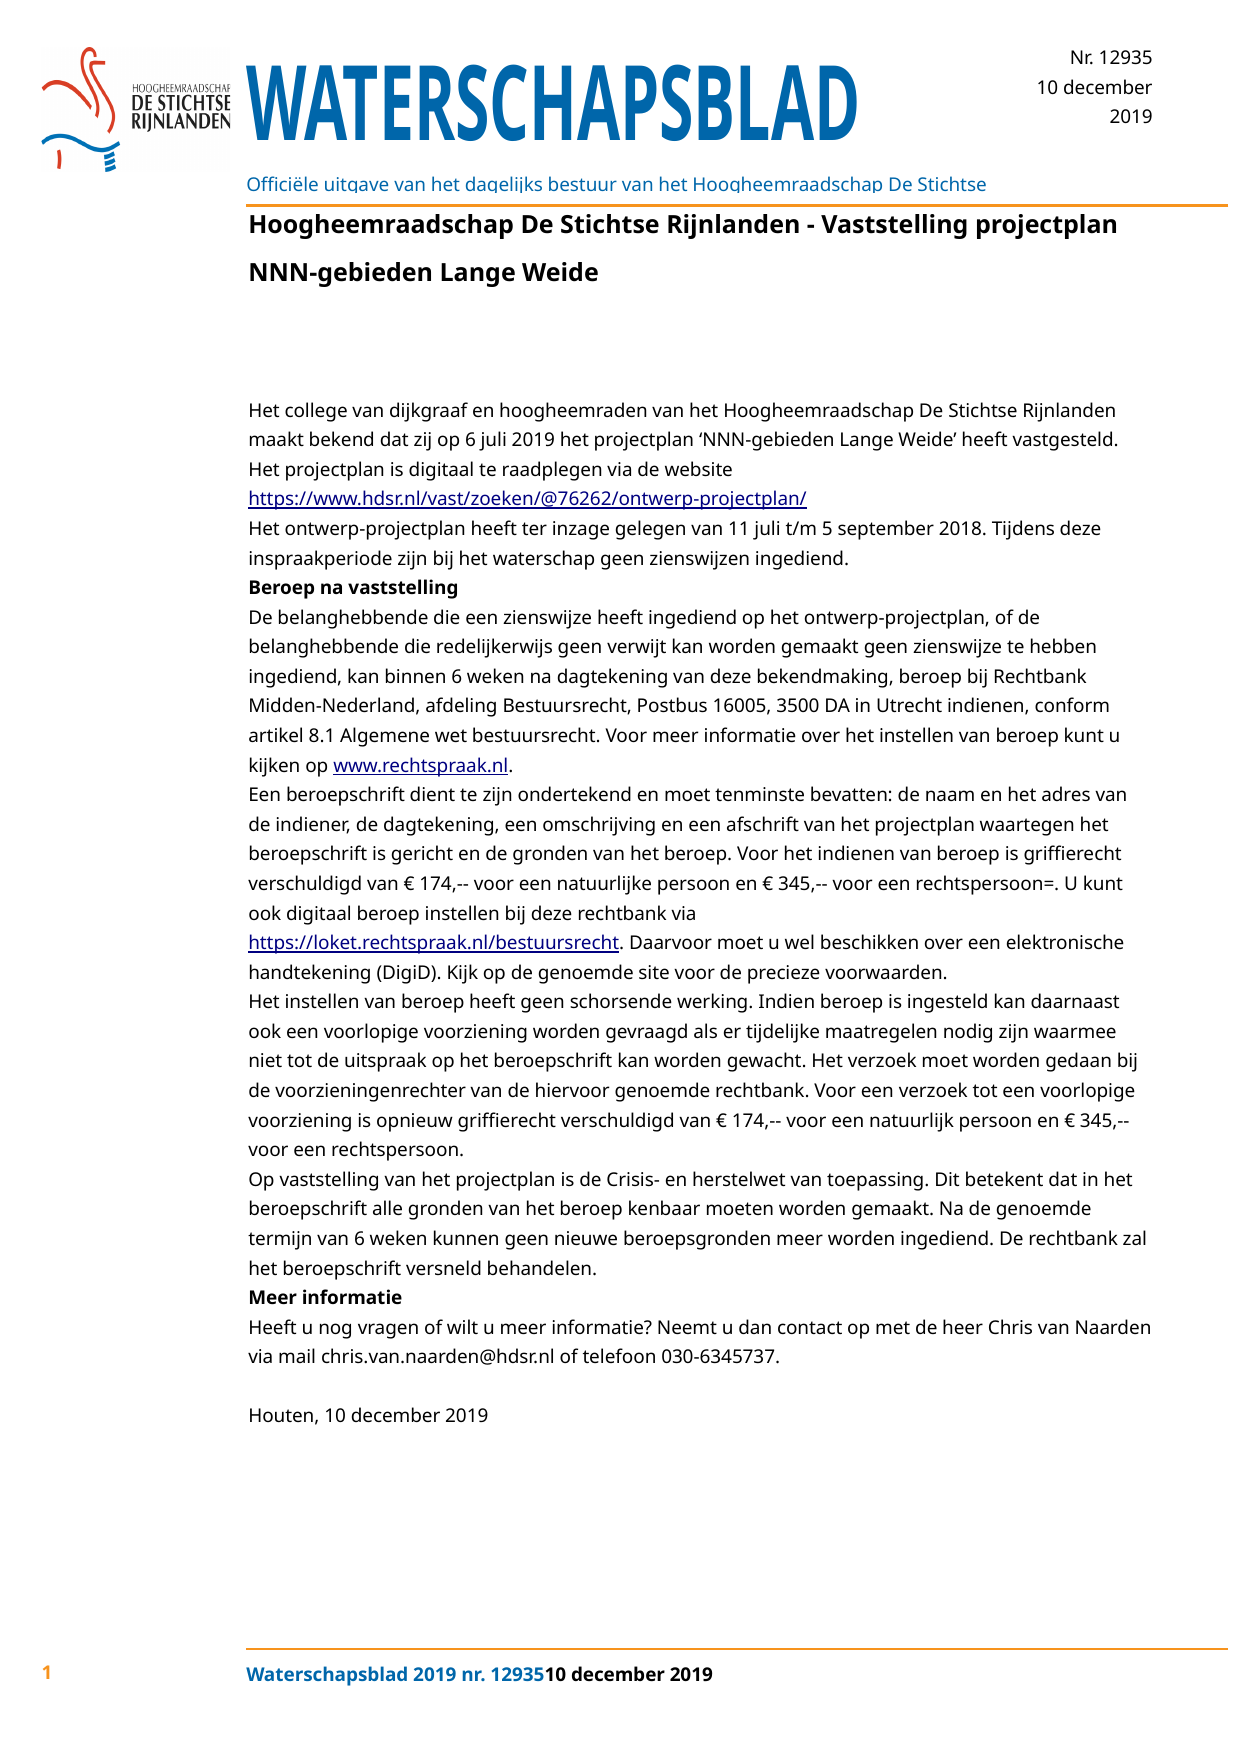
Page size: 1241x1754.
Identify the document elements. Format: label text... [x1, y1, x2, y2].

text Heeft u nog vragen of wilt u meer informatie? Neemt u dan contact op met de heer Chris van Naarden via mail chris.van.naarden@hdsr.nl of telefoon 030-6345737. [248, 1314, 1152, 1369]
text Op vaststelling van het projectplan is de Crisis- en herstelwet van toepassing. Dit betekent dat in het beroepschrift alle gronden van het beroep kenbaar moeten worden gemaakt. Na de genoemde termijn van 6 weken kunnen geen nieuwe beroepsgronden meer worden ingediend. De rechtbank zal het beroepschrift versneld behandelen. [248, 1166, 1152, 1280]
text Beroep na vaststelling [248, 574, 1152, 600]
picture [41, 47, 231, 172]
text Houten, 10 december 2019 [248, 1403, 1152, 1428]
text De belanghebbende die een zienswijze heeft ingediend op het ontwerp-projectplan, of de belanghebbende die redelijkerwijs geen verwijt kan worden gemaakt geen zienswijze te hebben ingediend, kan binnen 6 weken na dagtekening van deze bekendmaking, beroep bij Rechtbank Midden-Nederland, afdeling Bestuursrecht, Postbus 16005, 3500 DA in Utrecht indienen, conform artikel 8.1 Algemene wet bestuursrecht. Voor meer informatie over het instellen van beroep kunt u kijken op www.rechtspraak.nl. [248, 604, 1152, 777]
text Het instellen van beroep heeft geen schorsende werking. Indien beroep is ingesteld kan daarnaast ook een voorlopige voorziening worden gevraagd als er tijdelijke maatregelen nodig zijn waarmee niet tot de uitspraak op het beroepschrift kan worden gewacht. Het verzoek moet worden gedaan bij de voorzieningenrechter van de hiervoor genoemde rechtbank. Voor een verzoek tot een voorlopige voorziening is opnieuw griffierecht verschuldigd van € 174,-- voor een natuurlijk persoon en € 345,-- voor een rechtspersoon. [248, 988, 1152, 1162]
text Meer informatie [248, 1284, 1152, 1310]
text Het college van dijkgraaf en hoogheemraden van het Hoogheemraadschap De Stichtse Rijnlanden maakt bekend dat zij op 6 juli 2019 het projectplan ‘NNN-gebieden Lange Weide’ heeft vastgesteld. Het projectplan is digitaal te raadplegen via de website https://www.hdsr.nl/vast/zoeken/@76262/ontwerp-projectplan/ [248, 397, 1152, 511]
text Hoogheemraadschap De Stichtse Rijnlanden - Vaststelling projectplan NNN-gebieden Lange Weide [248, 207, 1152, 288]
text Een beroepschrift dient te zijn ondertekend en moet tenminste bevatten: de naam en het adres van de indiener, de dagtekening, een omschrijving en een afschrift van het projectplan waartegen het beroepschrift is gericht en de gronden van het beroep. Voor het indienen van beroep is griffierecht verschuldigd van € 174,-- voor een natuurlijke persoon en € 345,-- voor een rechtspersoon=. U kunt ook digitaal beroep instellen bij deze rechtbank via https://loket.rechtspraak.nl/bestuursrecht. Daarvoor moet u wel beschikken over een elektronische handtekening (DigiD). Kijk op de genoemde site voor de precieze voorwaarden. [248, 781, 1152, 984]
text Het ontwerp-projectplan heeft ter inzage gelegen van 11 juli t/m 5 september 2018. Tijdens deze inspraakperiode zijn bij het waterschap geen zienswijzen ingediend. [248, 515, 1152, 570]
